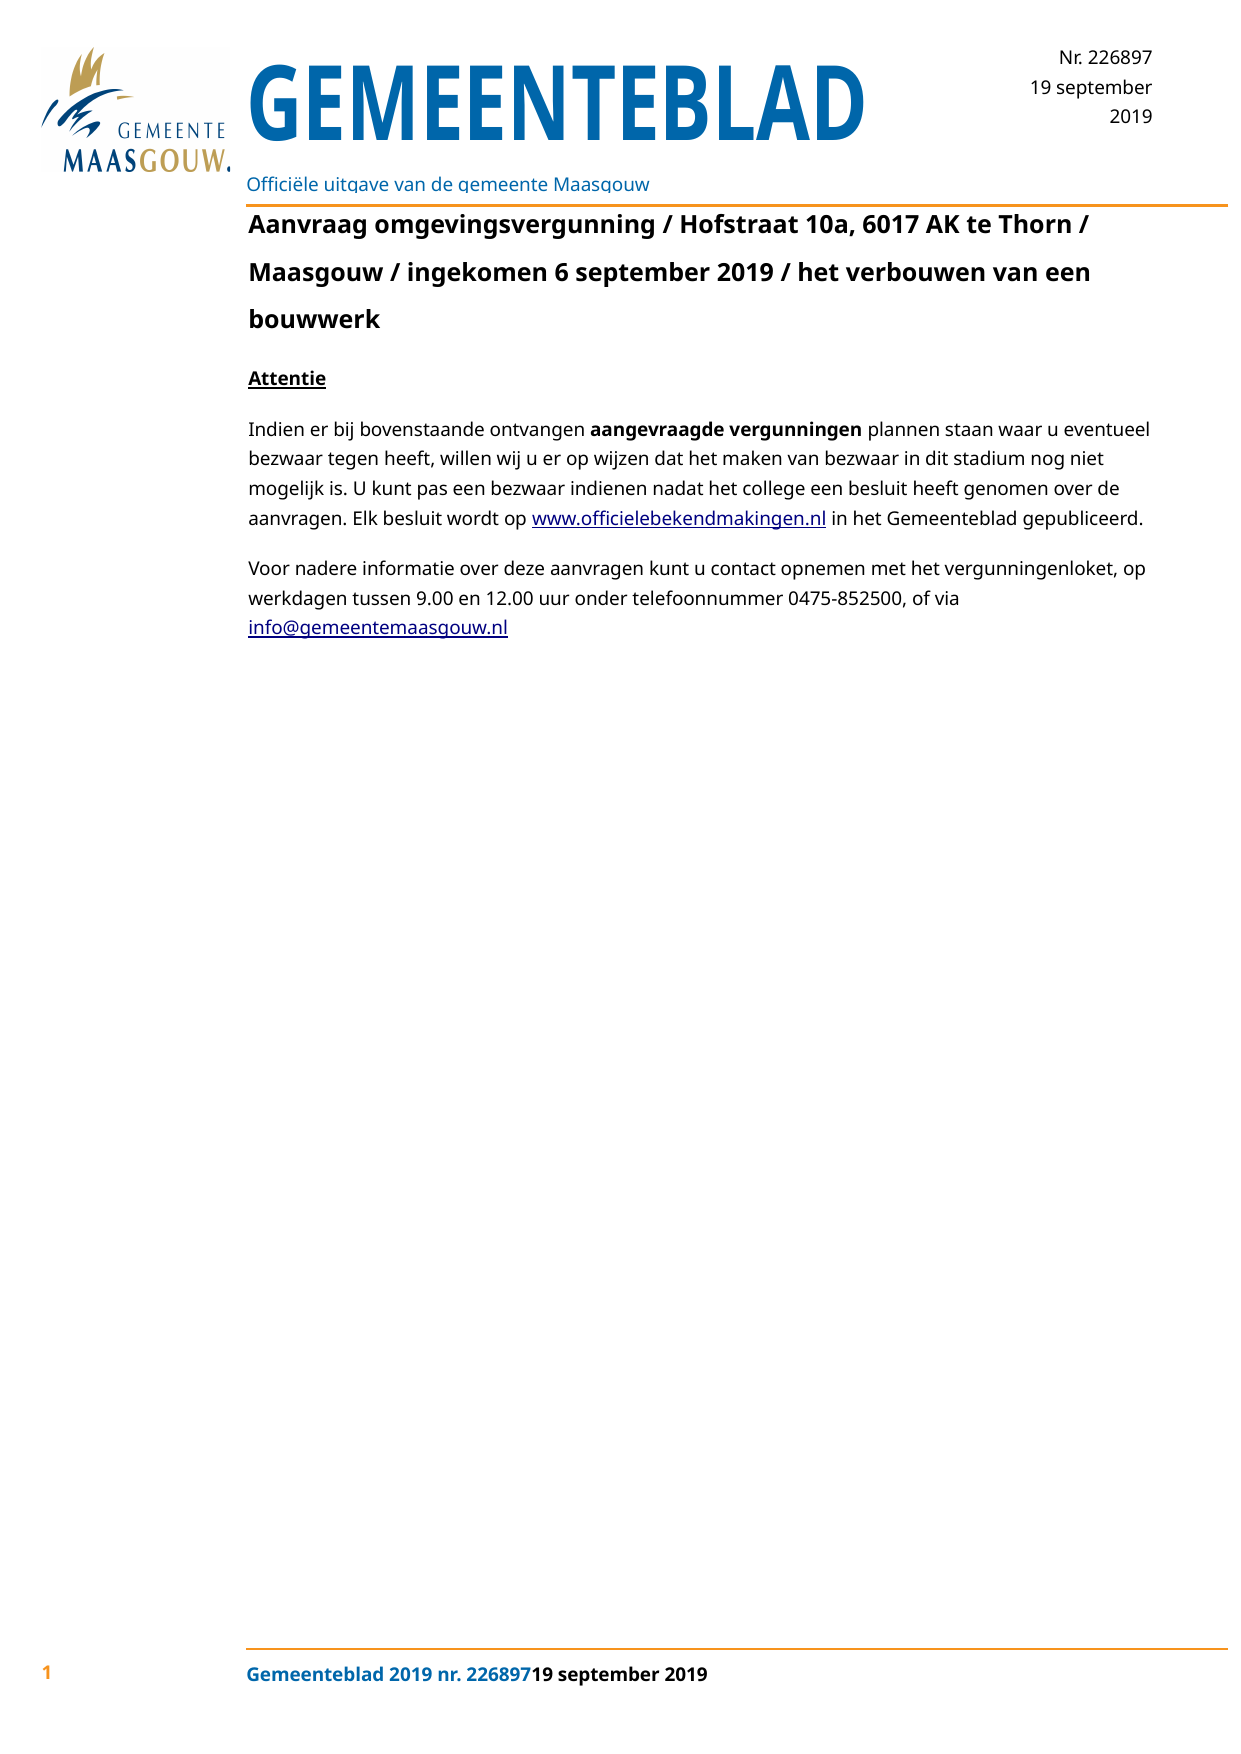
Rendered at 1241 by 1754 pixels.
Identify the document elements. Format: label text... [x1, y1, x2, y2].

text Attentie [248, 366, 1152, 391]
text Aanvraag omgevingsvergunning / Hofstraat 10a, 6017 AK te Thorn / Maasgouw / ingekomen 6 september 2019 / het verbouwen van een bouwwerk [248, 207, 1152, 336]
picture [41, 47, 231, 172]
text Indien er bij bovenstaande ontvangen aangevraagde vergunningen plannen staan waar u eventueel bezwaar tegen heeft, willen wij u er op wijzen dat het maken van bezwaar in dit stadium nog niet mogelijk is. U kunt pas een bezwaar indienen nadat het college een besluit heeft genomen over de aanvragen. Elk besluit wordt op www.officielebekendmakingen.nl in het Gemeenteblad gepubliceerd. [248, 416, 1152, 530]
text Voor nadere informatie over deze aanvragen kunt u contact opnemen met het vergunningenloket, op werkdagen tussen 9.00 en 12.00 uur onder telefoonnummer 0475-852500, of via info@gemeentemaasgouw.nl [248, 555, 1152, 640]
